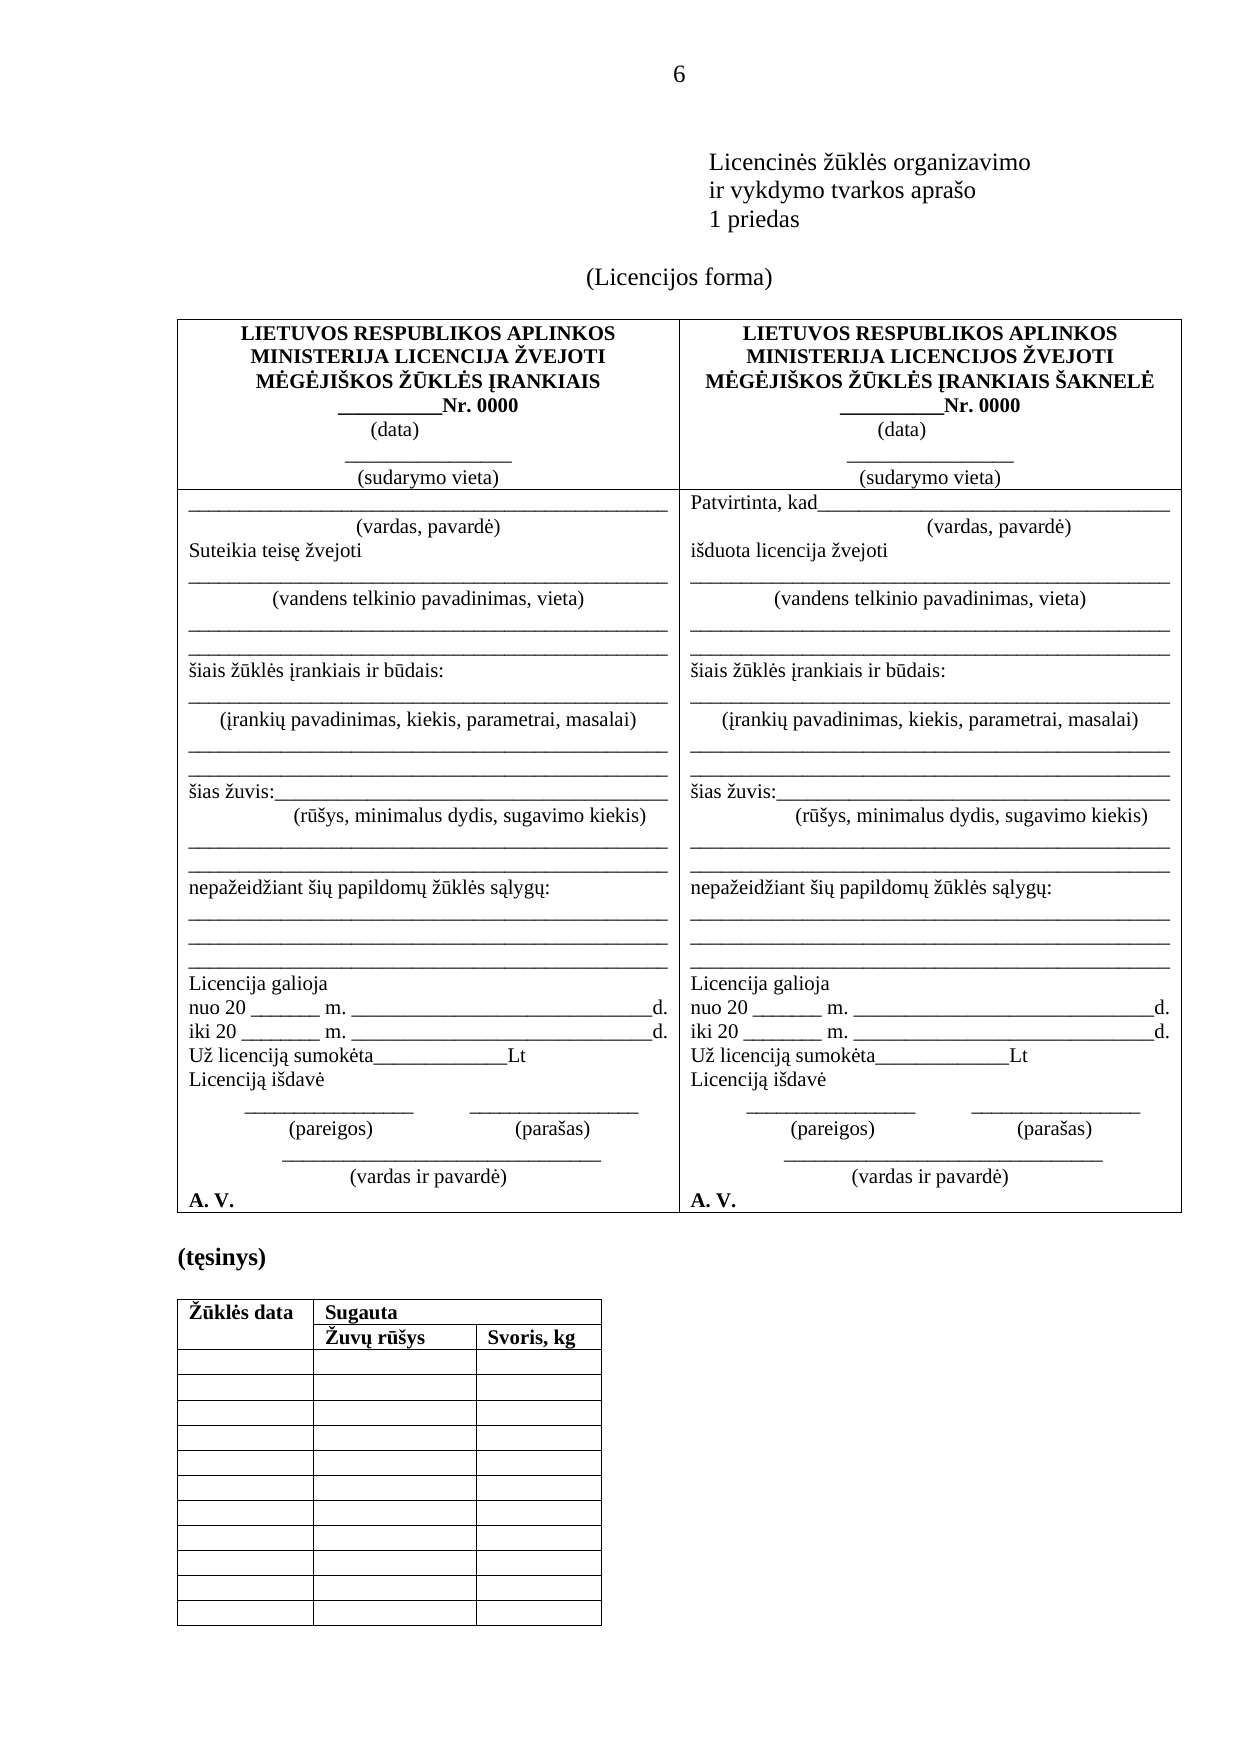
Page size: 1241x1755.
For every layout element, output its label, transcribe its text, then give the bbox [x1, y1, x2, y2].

table_cell [178, 1350, 313, 1374]
text Licencinės žūklės organizavimo [177, 147, 1181, 176]
table_cell [314, 1375, 476, 1399]
table_cell [477, 1601, 601, 1625]
table_cell [477, 1476, 601, 1500]
table_cell [314, 1401, 476, 1424]
table_cell [314, 1426, 476, 1450]
table_cell Žuvų rūšys [314, 1325, 476, 1349]
table_cell [178, 1601, 313, 1625]
table_cell [314, 1526, 476, 1550]
table_header LIETUVOS RESPUBLIKOS APLINKOS MINISTERIJA LICENCIJA ŽVEJOTI MĖGĖJIŠKOS ŽŪKLĖS ĮRANKIAIS __________Nr. 0000 (data) ________________ (sudarymo vieta) [178, 320, 679, 489]
table_cell [477, 1501, 601, 1525]
table_cell [178, 1501, 313, 1525]
text (Licencijos forma) [177, 262, 1181, 291]
table_cell [477, 1526, 601, 1550]
table_cell [178, 1426, 313, 1450]
text 1 priedas [177, 204, 1181, 233]
table_cell (vardas, pavardė) Suteikia teisę žvejoti (vandens telkinio pavadinimas, vieta) šiais žūklės įrankiais ir būdais: (įrankių pavadinimas, kiekis, parametrai, masalai) šias žuvis: (rūšys, minimalus dydis, sugavimo kiekis) nepažeidžiant šių papildomų žūklės sąlygų: Licencija galioja nuo 20 m. d. iki 20 m. d. Už licenciją sumokėta Lt Licenciją išdavė (pareigos) (parašas) (vardas ir pavardė) A. V. [178, 490, 679, 1212]
table_cell [314, 1551, 476, 1575]
table_cell [477, 1401, 601, 1424]
table_cell [178, 1526, 313, 1550]
table_cell [477, 1451, 601, 1475]
table_cell [314, 1476, 476, 1500]
table_cell [178, 1576, 313, 1600]
table_cell [477, 1576, 601, 1600]
table_cell [178, 1401, 313, 1424]
table_header Žūklės data [178, 1300, 313, 1349]
table_cell [314, 1576, 476, 1600]
table_cell [178, 1551, 313, 1575]
table_cell [477, 1426, 601, 1450]
table_cell [314, 1501, 476, 1525]
table_cell [314, 1601, 476, 1625]
text ir vykdymo tvarkos aprašo [177, 176, 1181, 204]
table_cell Svoris, kg [477, 1325, 601, 1349]
table_cell Patvirtinta, kad (vardas, pavardė) išduota licencija žvejoti (vandens telkinio pavadinimas, vieta) šiais žūklės įrankiais ir būdais: (įrankių pavadinimas, kiekis, parametrai, masalai) šias žuvis: (rūšys, minimalus dydis, sugavimo kiekis) nepažeidžiant šių papildomų žūklės sąlygų: Licencija galioja nuo 20 m. d. iki 20 m. d. Už licenciją sumokėta Lt Licenciją išdavė (pareigos) (parašas) (vardas ir pavardė) A. V. [680, 490, 1181, 1212]
table_header Sugauta [314, 1300, 601, 1324]
table_cell [178, 1451, 313, 1475]
table_cell [314, 1451, 476, 1475]
table_cell [314, 1350, 476, 1374]
table_cell [477, 1350, 601, 1374]
table_cell [178, 1375, 313, 1399]
table_cell [477, 1551, 601, 1575]
table_header LIETUVOS RESPUBLIKOS APLINKOS MINISTERIJA LICENCIJOS ŽVEJOTI MĖGĖJIŠKOS ŽŪKLĖS ĮRANKIAIS ŠAKNELĖ __________Nr. 0000 (data) ________________ (sudarymo vieta) [680, 320, 1181, 489]
table_cell [178, 1476, 313, 1500]
table_cell [477, 1375, 601, 1399]
text (tęsinys) [177, 1242, 1181, 1270]
